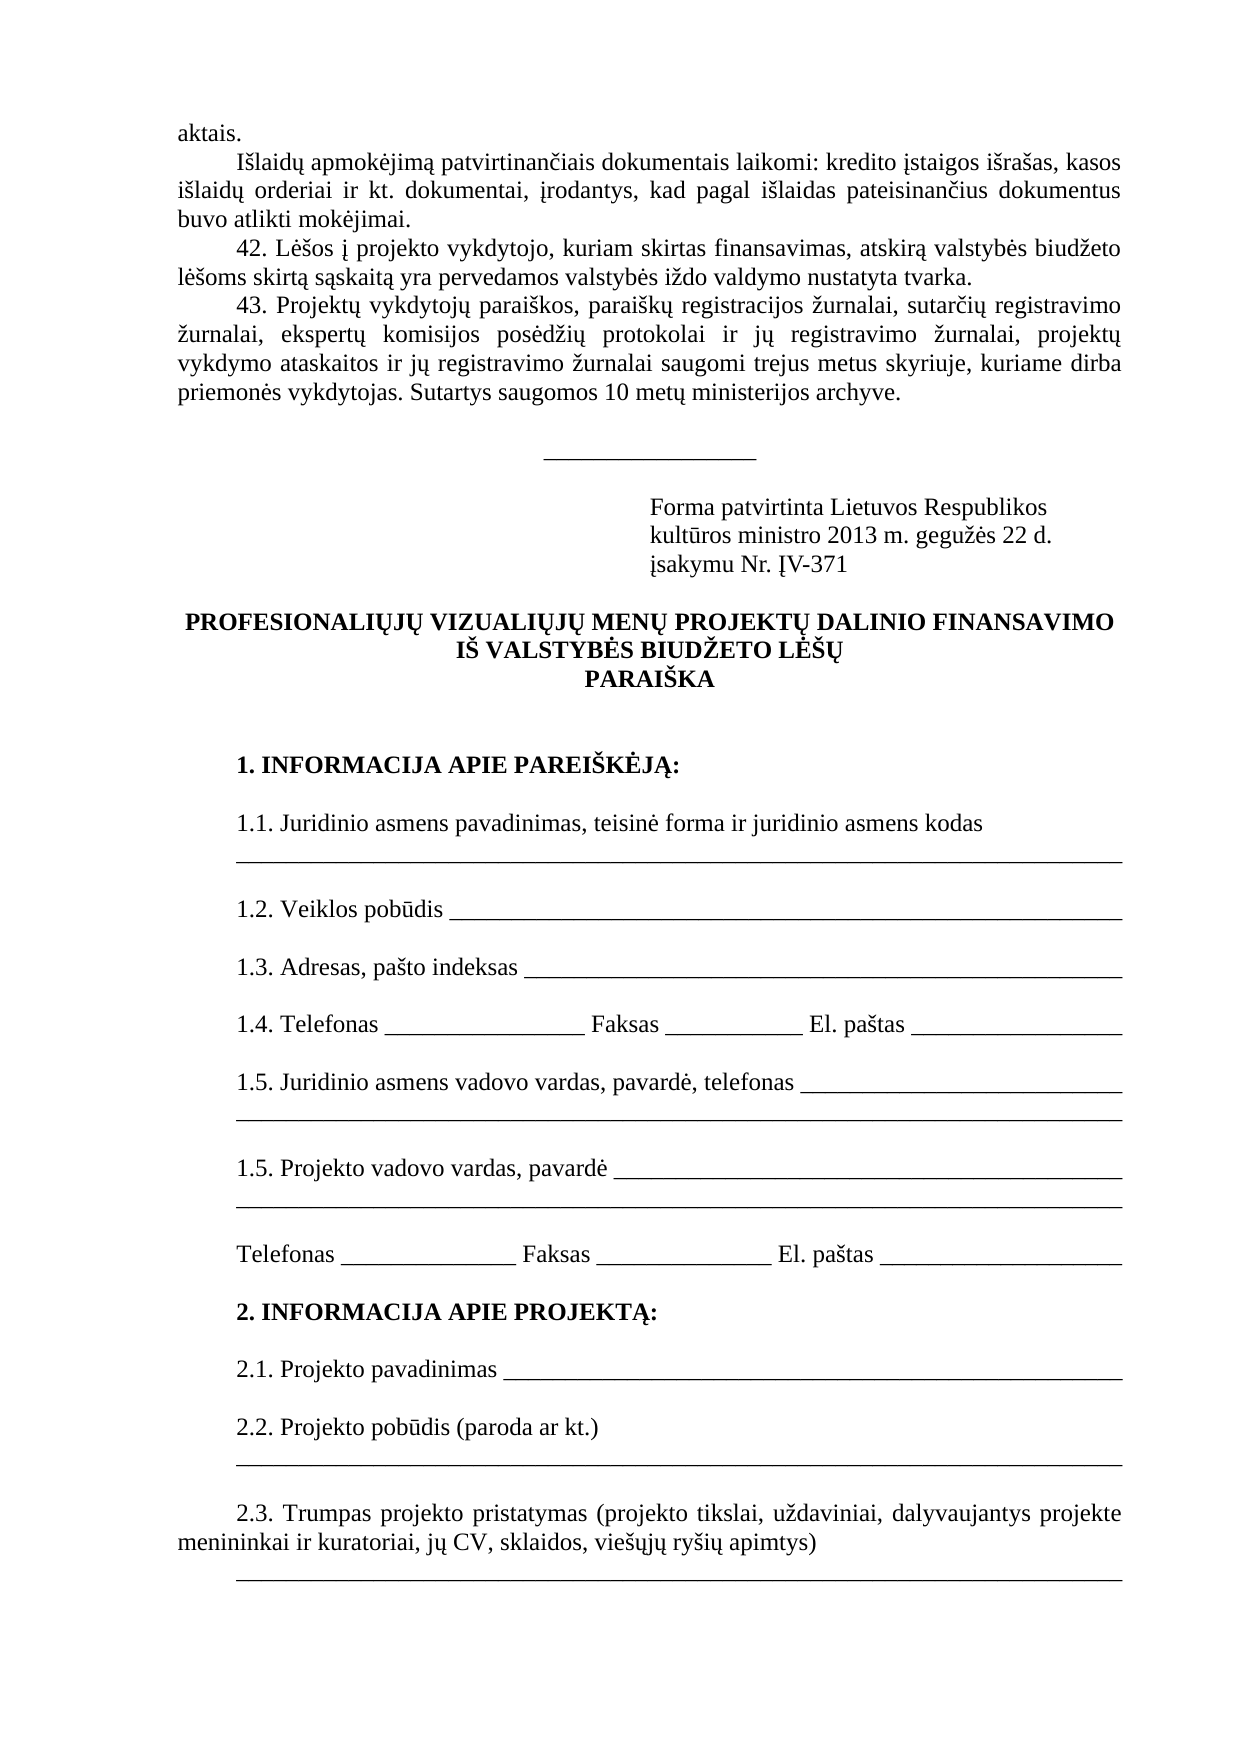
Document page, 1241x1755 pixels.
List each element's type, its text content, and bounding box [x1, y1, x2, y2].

text 2.3. Trumpas projekto pristatymas (projekto tikslai, uždaviniai, dalyvaujantys projekte menininkai ir kuratoriai, jų CV, sklaidos, viešųjų ryšių apimtys) [177, 1498, 1122, 1556]
text 1.2. Veiklos pobūdis [177, 894, 1122, 923]
text 2.2. Projekto pobūdis (paroda ar kt.) [177, 1412, 1122, 1441]
text _ [177, 1441, 1122, 1469]
text _ [177, 1556, 1122, 1584]
text Išlaidų apmokėjimą patvirtinančiais dokumentais laikomi: kredito įstaigos išrašas, kasos išlaidų orderiai ir kt. dokumentai, įrodantys, kad pagal išlaidas pateisinančius dokumentus buvo atlikti mokėjimai. [177, 147, 1122, 233]
text _ [177, 1096, 1122, 1124]
text 1.1. Juridinio asmens pavadinimas, teisinė forma ir juridinio asmens kodas [177, 808, 1122, 837]
text _ [177, 1182, 1122, 1211]
text 2.1. Projekto pavadinimas [177, 1354, 1122, 1383]
text 1.5. Projekto vadovo vardas, pavardė [177, 1153, 1122, 1182]
text _ [177, 837, 1122, 866]
text PARAIŠKA [177, 664, 1122, 693]
text Forma patvirtinta Lietuvos Respublikos kultūros ministro 2013 m. gegužės 22 d. įsakymu Nr. ĮV-371 [649, 492, 1122, 578]
text profesionaliųjų vizualiųjų menų PROJEKTŲ DALINIO FINANSAVIMO IŠ VALSTYBĖS BIUDŽETO LĖŠŲ [177, 607, 1122, 664]
text 1.4. Telefonas ________________ Faksas ___________ El. paštas [177, 1009, 1122, 1038]
text 2. INFORMACIJA APIE PROJEKTĄ: [177, 1297, 1122, 1326]
text 42. Lėšos į projekto vykdytojo, kuriam skirtas finansavimas, atskirą valstybės biudžeto lėšoms skirtą sąskaitą yra pervedamos valstybės iždo valdymo nustatyta tvarka. [177, 233, 1122, 291]
text Telefonas ______________ Faksas ______________ El. paštas [177, 1239, 1122, 1268]
text 43. Projektų vykdytojų paraiškos, paraiškų registracijos žurnalai, sutarčių registravimo žurnalai, ekspertų komisijos posėdžių protokolai ir jų registravimo žurnalai, projektų vykdymo ataskaitos ir jų registravimo žurnalai saugomi trejus metus skyriuje, kuriame dirba priemonės vykdytojas. Sutartys saugomos 10 metų ministerijos archyve. [177, 291, 1122, 406]
text _________________ [177, 434, 1122, 463]
text 1.3. Adresas, pašto indeksas [177, 952, 1122, 981]
text 1. INFORMACIJA APIE PAREIŠKĖJĄ: [177, 751, 1122, 779]
text aktais. [177, 118, 1122, 147]
text 1.5. Juridinio asmens vadovo vardas, pavardė, telefonas [177, 1067, 1122, 1096]
